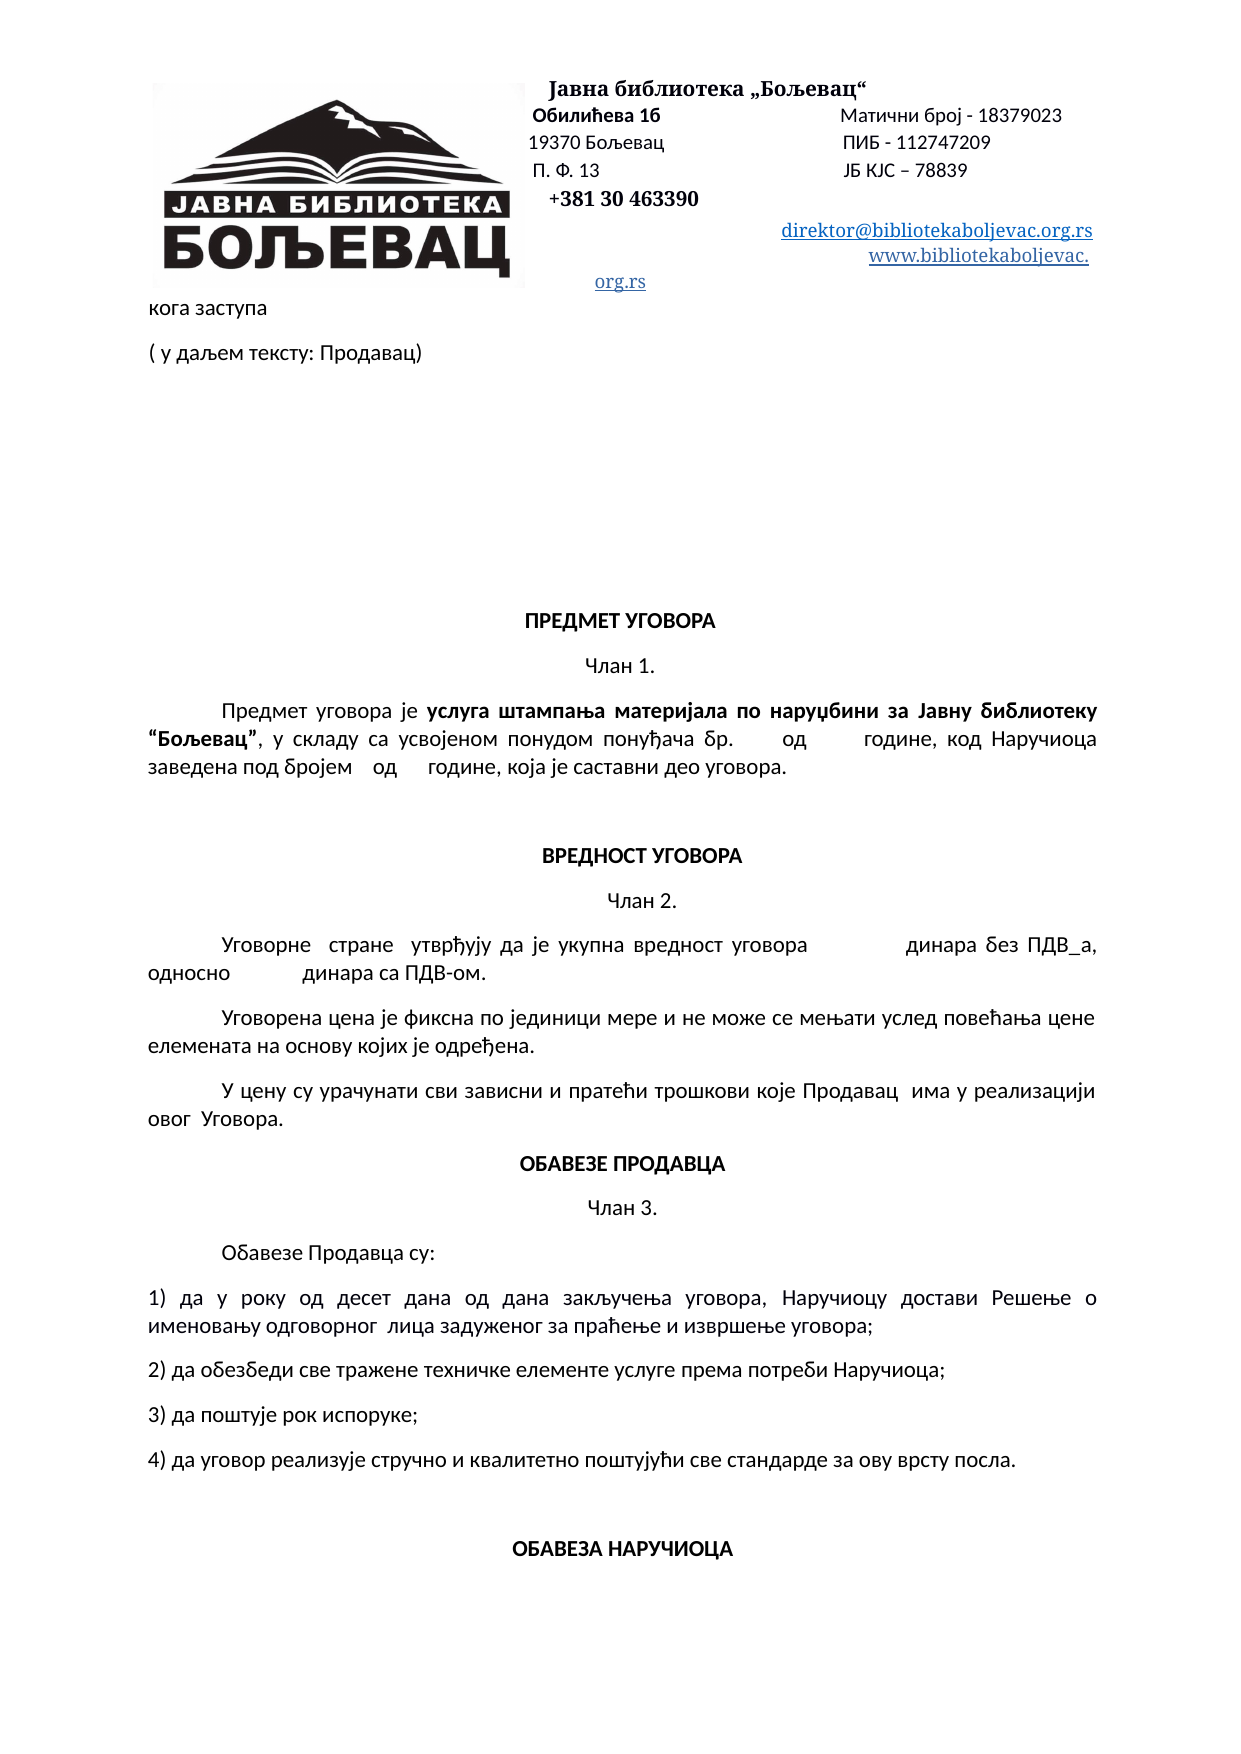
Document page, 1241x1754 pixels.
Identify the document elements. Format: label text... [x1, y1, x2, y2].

text Члан 3. [148, 1193, 1097, 1221]
text Уговорне стране утврђују да је укупна вредност уговора динара без ПДВ_а, односно динара са ПДВ-ом. [148, 931, 1097, 987]
text ОБАВЕЗЕ ПРОДАВЦА [148, 1149, 1097, 1177]
text ОБАВЕЗА НАРУЧИОЦА [148, 1534, 1097, 1562]
text Уговорена цена је фиксна по јединици мере и не може се мењати услед повећања цене елемената на основу којих је одређена. [148, 1003, 1097, 1059]
text 2) да обезбеди све тражене техничке елементе услуге према потреби Наручиоца; [148, 1355, 1097, 1383]
text ВРЕДНОСТ УГОВОРА [148, 841, 1137, 869]
text У цену су урачунати сви зависни и пратећи трошкови које Продавац има у реализацији овог Уговора. [148, 1076, 1097, 1132]
text Члан 1. [148, 651, 1093, 679]
text ( у даљем тексту: Продавац) [138, 338, 1109, 366]
text 3) да поштује рок испоруке; [148, 1400, 1097, 1428]
text Обавезе Продавца су: [148, 1238, 1097, 1266]
text Предмет уговора је услуга штампања материјала по наруџбини за Јавну библиотеку “Бољевац”, у складу са усвојеном понудом понуђача бр. од године, код Наручиоца заведена под бројем од године, која је саставни део уговора. [148, 696, 1097, 780]
text Члан 2. [148, 886, 1137, 914]
text кога заступа [138, 293, 1109, 322]
text 4) да уговор реализује стручно и квалитетно поштујући све стандарде за ову врсту посла. [148, 1445, 1097, 1473]
text ПРЕДМЕТ УГОВОРА [148, 606, 1093, 634]
text 1) да у року од десет дана од дана закључења уговора, Наручиоцу достави Решење о именовању одговорног лица задуженог за праћење и извршење уговора; [148, 1283, 1097, 1339]
picture [152, 83, 525, 288]
